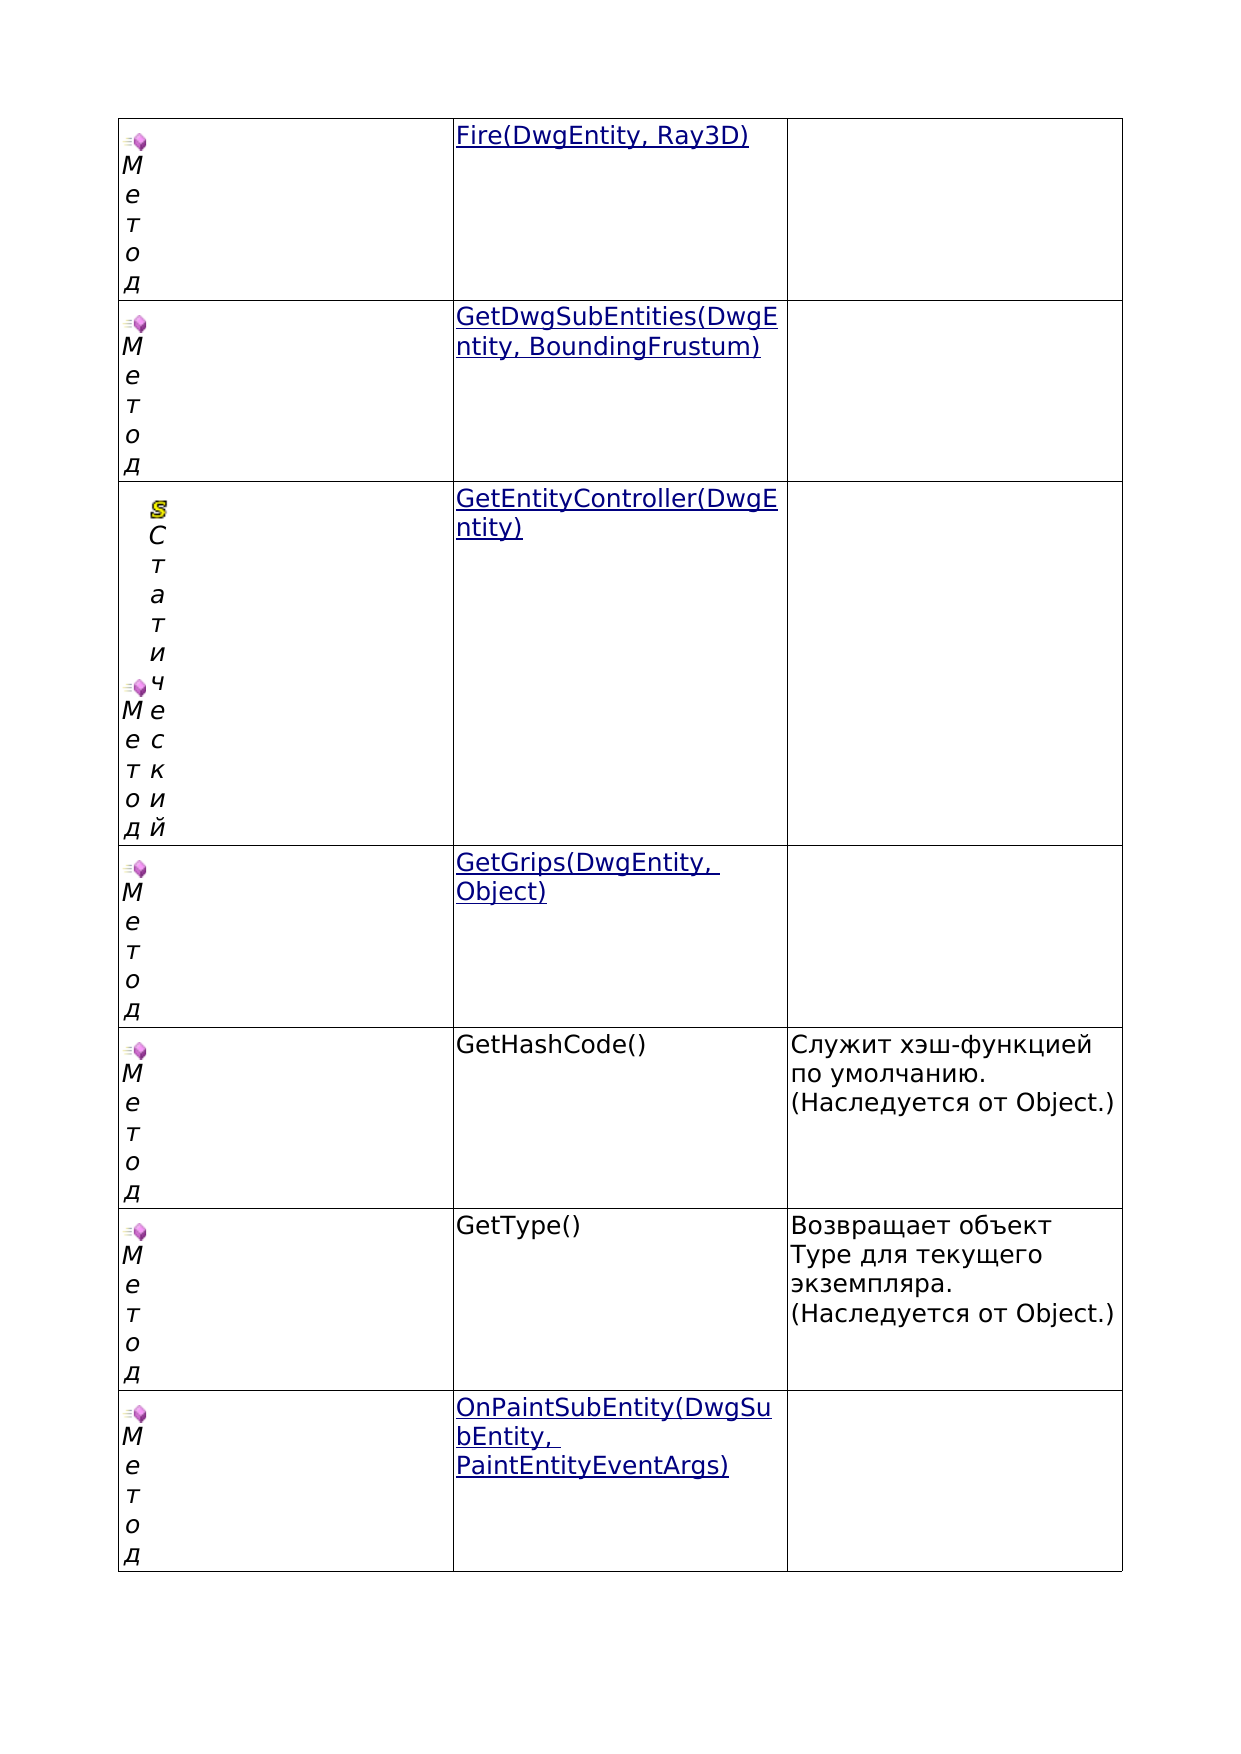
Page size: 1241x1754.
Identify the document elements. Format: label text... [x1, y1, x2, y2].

table_cell [119, 1209, 453, 1390]
picture [121, 860, 147, 878]
table_cell GetType() [454, 1209, 787, 1390]
table_cell GetHashCode() [454, 1028, 787, 1208]
table_cell Возвращает объект Type для текущего экземпляра. (Наследуется от Object.) [788, 1209, 1122, 1390]
table_cell GetGrips(DwgEntity, Object) [454, 846, 787, 1027]
table_cell [119, 301, 453, 481]
table_cell [788, 1391, 1122, 1571]
picture [146, 496, 172, 522]
picture [121, 679, 146, 697]
picture [121, 315, 147, 333]
table_cell GetEntityController(DwgEntity) [454, 482, 787, 845]
table_cell Fire(DwgEntity, Ray3D) [454, 119, 787, 299]
picture [121, 1405, 147, 1423]
table_cell Служит хэш-функцией по умолчанию. (Наследуется от Object.) [788, 1028, 1122, 1208]
picture [121, 133, 147, 151]
table_cell GetDwgSubEntities(DwgEntity, BoundingFrustum) [454, 301, 787, 481]
table_cell [119, 846, 453, 1027]
table_cell [119, 119, 453, 299]
table_cell OnPaintSubEntity(DwgSubEntity, PaintEntityEventArgs) [454, 1391, 787, 1571]
table_cell [788, 482, 1122, 845]
table_cell [788, 301, 1122, 481]
table_cell [788, 119, 1122, 299]
table_cell [119, 1028, 453, 1208]
table_cell [788, 846, 1122, 1027]
table_cell [119, 1391, 453, 1571]
picture [121, 1223, 147, 1241]
table_cell [119, 482, 453, 845]
picture [121, 1042, 147, 1060]
